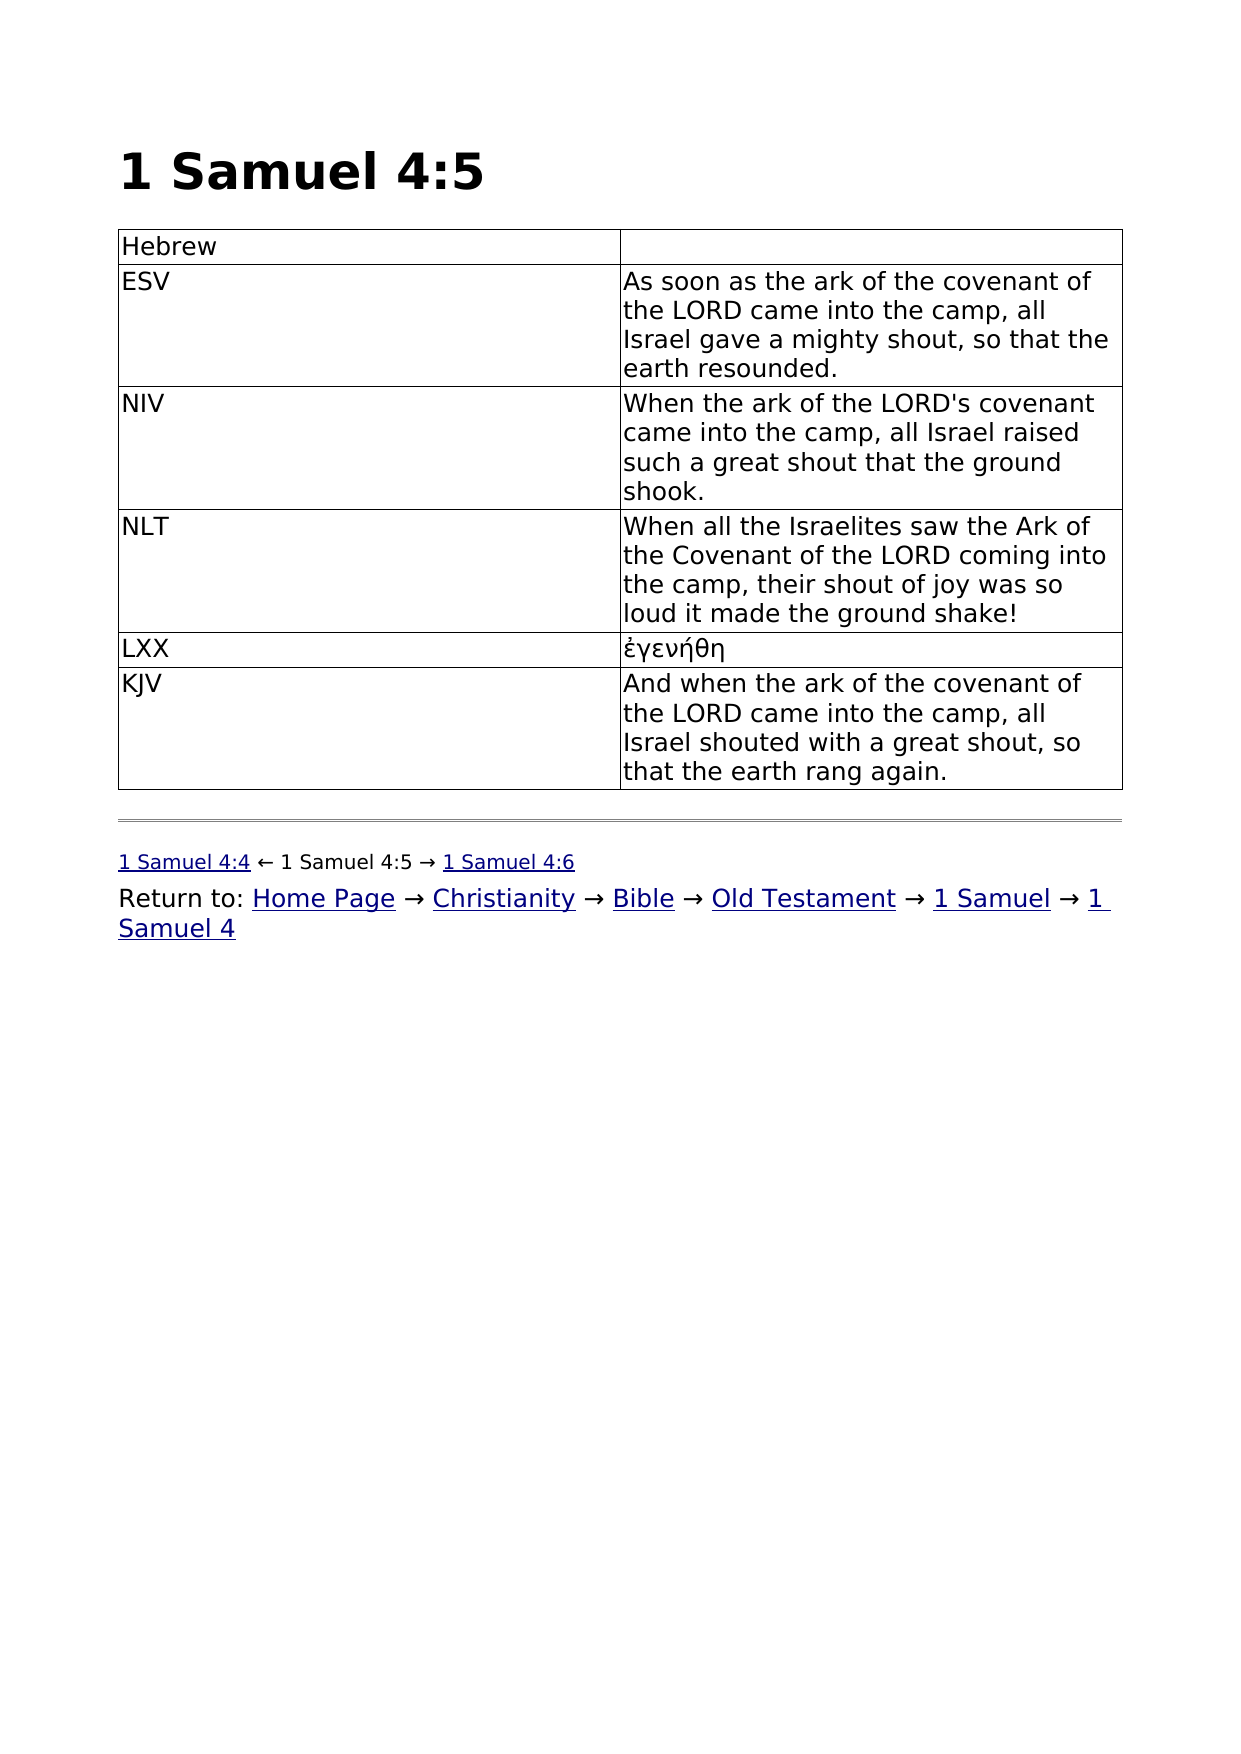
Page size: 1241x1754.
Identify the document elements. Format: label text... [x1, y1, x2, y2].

text Return to: Home Page → Christianity → Bible → Old Testament → 1 Samuel → 1 Samuel 4 [118, 884, 1122, 943]
text 1 Samuel 4:4 ← 1 Samuel 4:5 → 1 Samuel 4:6 [118, 851, 1122, 884]
table_cell When the ark of the LORD's covenant came into the camp, all Israel raised such a great shout that the ground shook. [621, 387, 1122, 509]
table_cell As soon as the ark of the covenant of the LORD came into the camp, all Israel gave a mighty shout, so that the earth resounded. [621, 265, 1122, 386]
table_header [621, 230, 1122, 264]
table_cell ESV [119, 265, 620, 386]
table_header Hebrew [119, 230, 620, 264]
table_cell NLT [119, 510, 620, 632]
table_cell ἐγενήθη [621, 633, 1122, 667]
table_cell When all the Israelites saw the Ark of the Covenant of the LORD coming into the camp, their shout of joy was so loud it made the ground shake! [621, 510, 1122, 632]
table_cell NIV [119, 387, 620, 509]
table_cell And when the ark of the covenant of the LORD came into the camp, all Israel shouted with a great shout, so that the earth rang again. [621, 668, 1122, 789]
subtitle 1 Samuel 4:5 [118, 143, 1122, 201]
table_cell LXX [119, 633, 620, 667]
table_cell KJV [119, 668, 620, 789]
